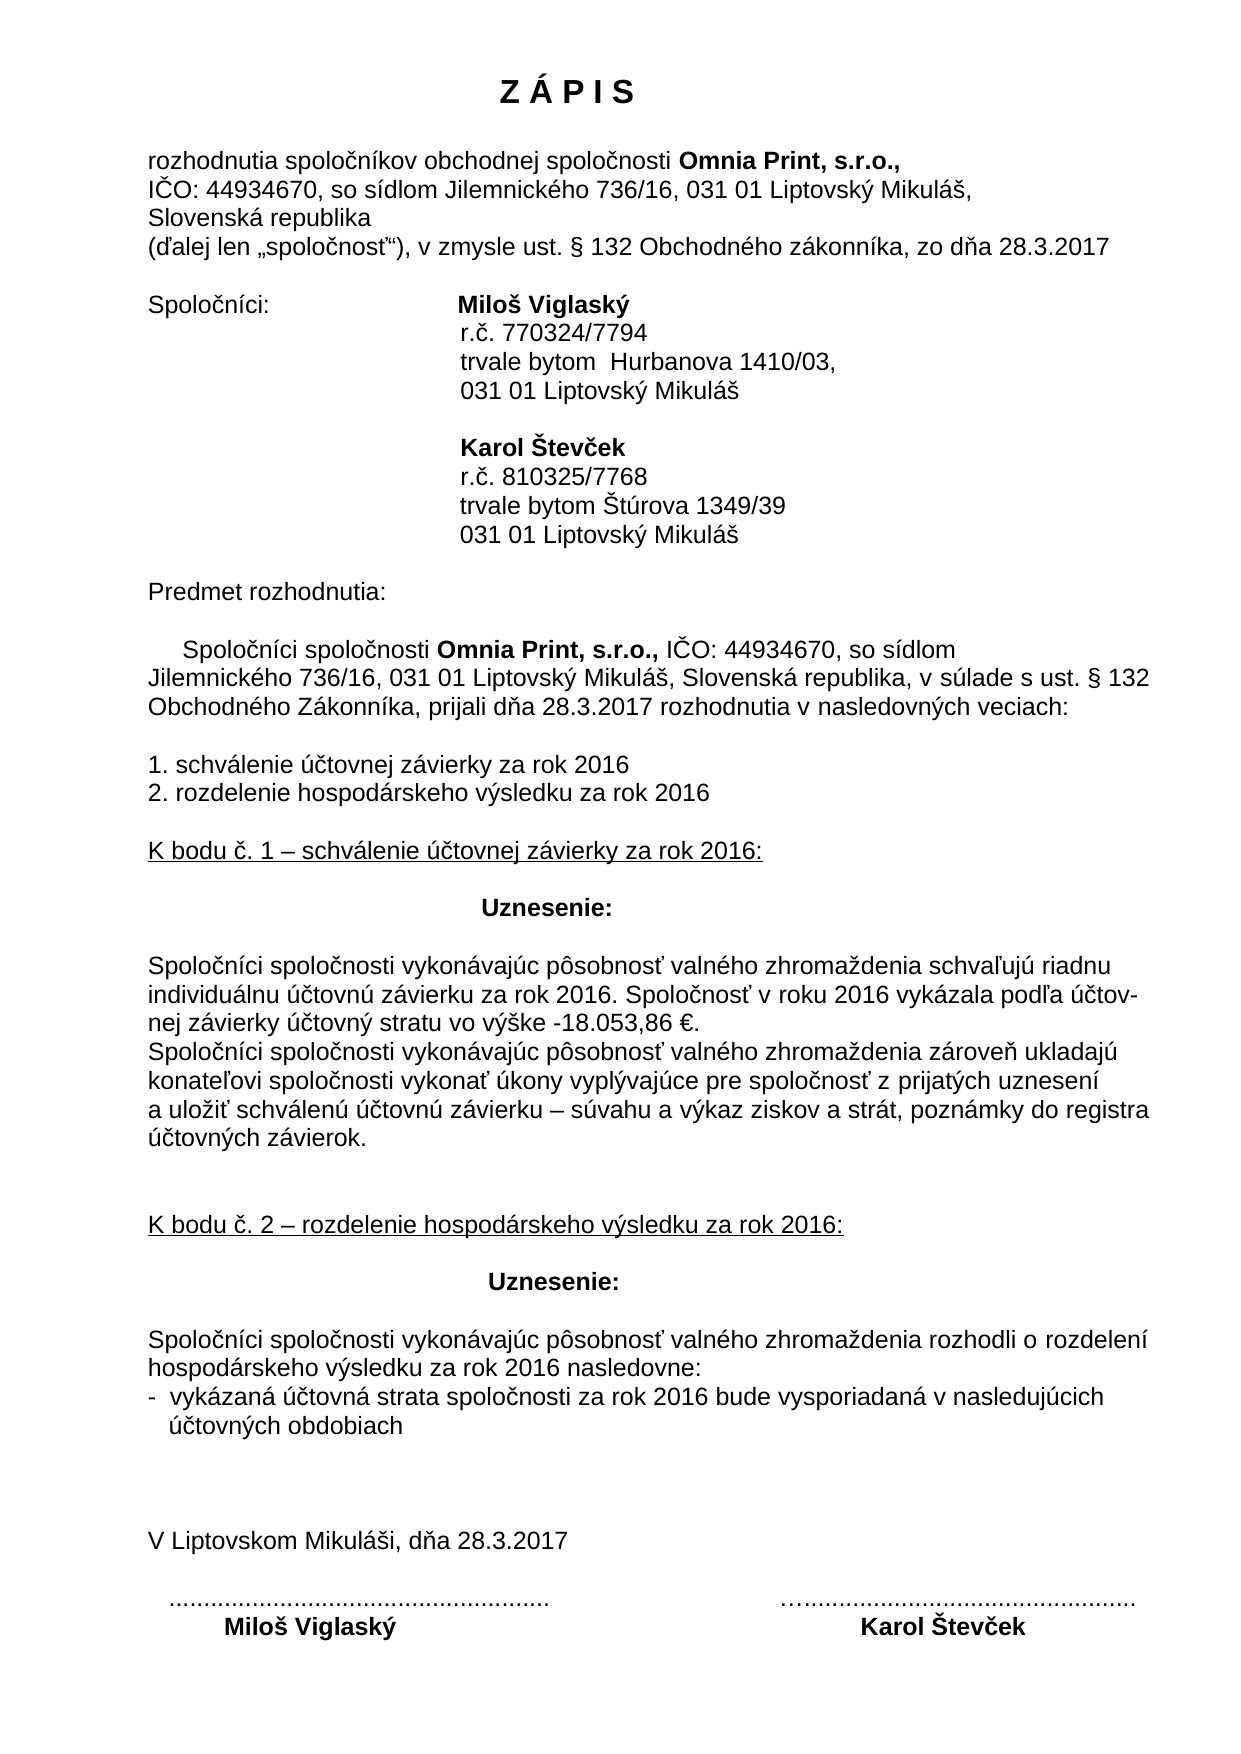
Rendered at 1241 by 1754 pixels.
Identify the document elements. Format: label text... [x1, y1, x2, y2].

text IČO: 44934670, so sídlom Jilemnického 736/16, 031 01 Liptovský Mikuláš, Slovenská republika [148, 175, 1093, 232]
text 031 01 Liptovský Mikuláš [148, 376, 1160, 405]
text 031 01 Liptovský Mikuláš [148, 520, 1160, 548]
text hospodárskeho výsledku za rok 2016 nasledovne: [148, 1353, 1160, 1382]
subtitle Z Á P I S [148, 72, 1093, 111]
text Uznesenie: [148, 1267, 1160, 1296]
text Spoločníci spoločnosti vykonávajúc pôsobnosť valného zhromaždenia zároveň ukladajú konateľovi spoločnosti vykonať úkony vyplývajúce pre spoločnosť z prijatých uznesení [148, 1037, 1160, 1095]
text Spoločníci: Miloš Viglaský [148, 290, 1160, 318]
text Obchodného Zákonníka, prijali dňa 28.3.2017 rozhodnutia v nasledovných veciach: [148, 692, 1160, 721]
text Spoločníci spoločnosti vykonávajúc pôsobnosť valného zhromaždenia schvaľujú riadnu [148, 951, 1160, 980]
text Uznesenie: [148, 893, 1160, 922]
text 1. schválenie účtovnej závierky za rok 2016 [148, 750, 1160, 778]
text ....................................................... …................................................ [148, 1583, 1160, 1612]
text V Liptovskom Mikuláši, dňa 28.3.2017 [148, 1526, 1160, 1555]
text trvale bytom Hurbanova 1410/03, [148, 347, 1160, 376]
text r.č. 770324/7794 [148, 318, 1160, 347]
text Spoločníci spoločnosti Omnia Print, s.r.o., IČO: 44934670, so sídlom [148, 635, 1160, 663]
text účtovných obdobiach [148, 1411, 1160, 1440]
text Karol Števček [148, 433, 1160, 462]
text Jilemnického 736/16, 031 01 Liptovský Mikuláš, Slovenská republika, v súlade s ust. § 132 [148, 663, 1160, 692]
text Predmet rozhodnutia: [148, 577, 1160, 606]
text Miloš Viglaský Karol Števček [148, 1612, 1160, 1641]
text individuálnu účtovnú závierku za rok 2016. Spoločnosť v roku 2016 vykázala podľa účtov-nej závierky účtovný stratu vo výške -18.053,86 €. [148, 980, 1160, 1037]
text 2. rozdelenie hospodárskeho výsledku za rok 2016 [148, 778, 1160, 807]
text - vykázaná účtovná strata spoločnosti za rok 2016 bude vysporiadaná v nasledujúcich [148, 1382, 1160, 1411]
text K bodu č. 2 – rozdelenie hospodárskeho výsledku za rok 2016: [148, 1210, 1160, 1238]
text r.č. 810325/7768 [148, 462, 1160, 491]
text trvale bytom Štúrova 1349/39 [148, 491, 1160, 520]
text Spoločníci spoločnosti vykonávajúc pôsobnosť valného zhromaždenia rozhodli o rozdelení [148, 1325, 1160, 1353]
text a uložiť schválenú účtovnú závierku – súvahu a výkaz ziskov a strát, poznámky do registra účtovných závierok. [148, 1095, 1160, 1152]
text K bodu č. 1 – schválenie účtovnej závierky za rok 2016: [148, 836, 1160, 865]
text (ďalej len „spoločnosť“), v zmysle ust. § 132 Obchodného zákonníka, zo dňa 28.3.2017 [148, 232, 1160, 261]
text rozhodnutia spoločníkov obchodnej spoločnosti Omnia Print, s.r.o., [148, 146, 1093, 175]
